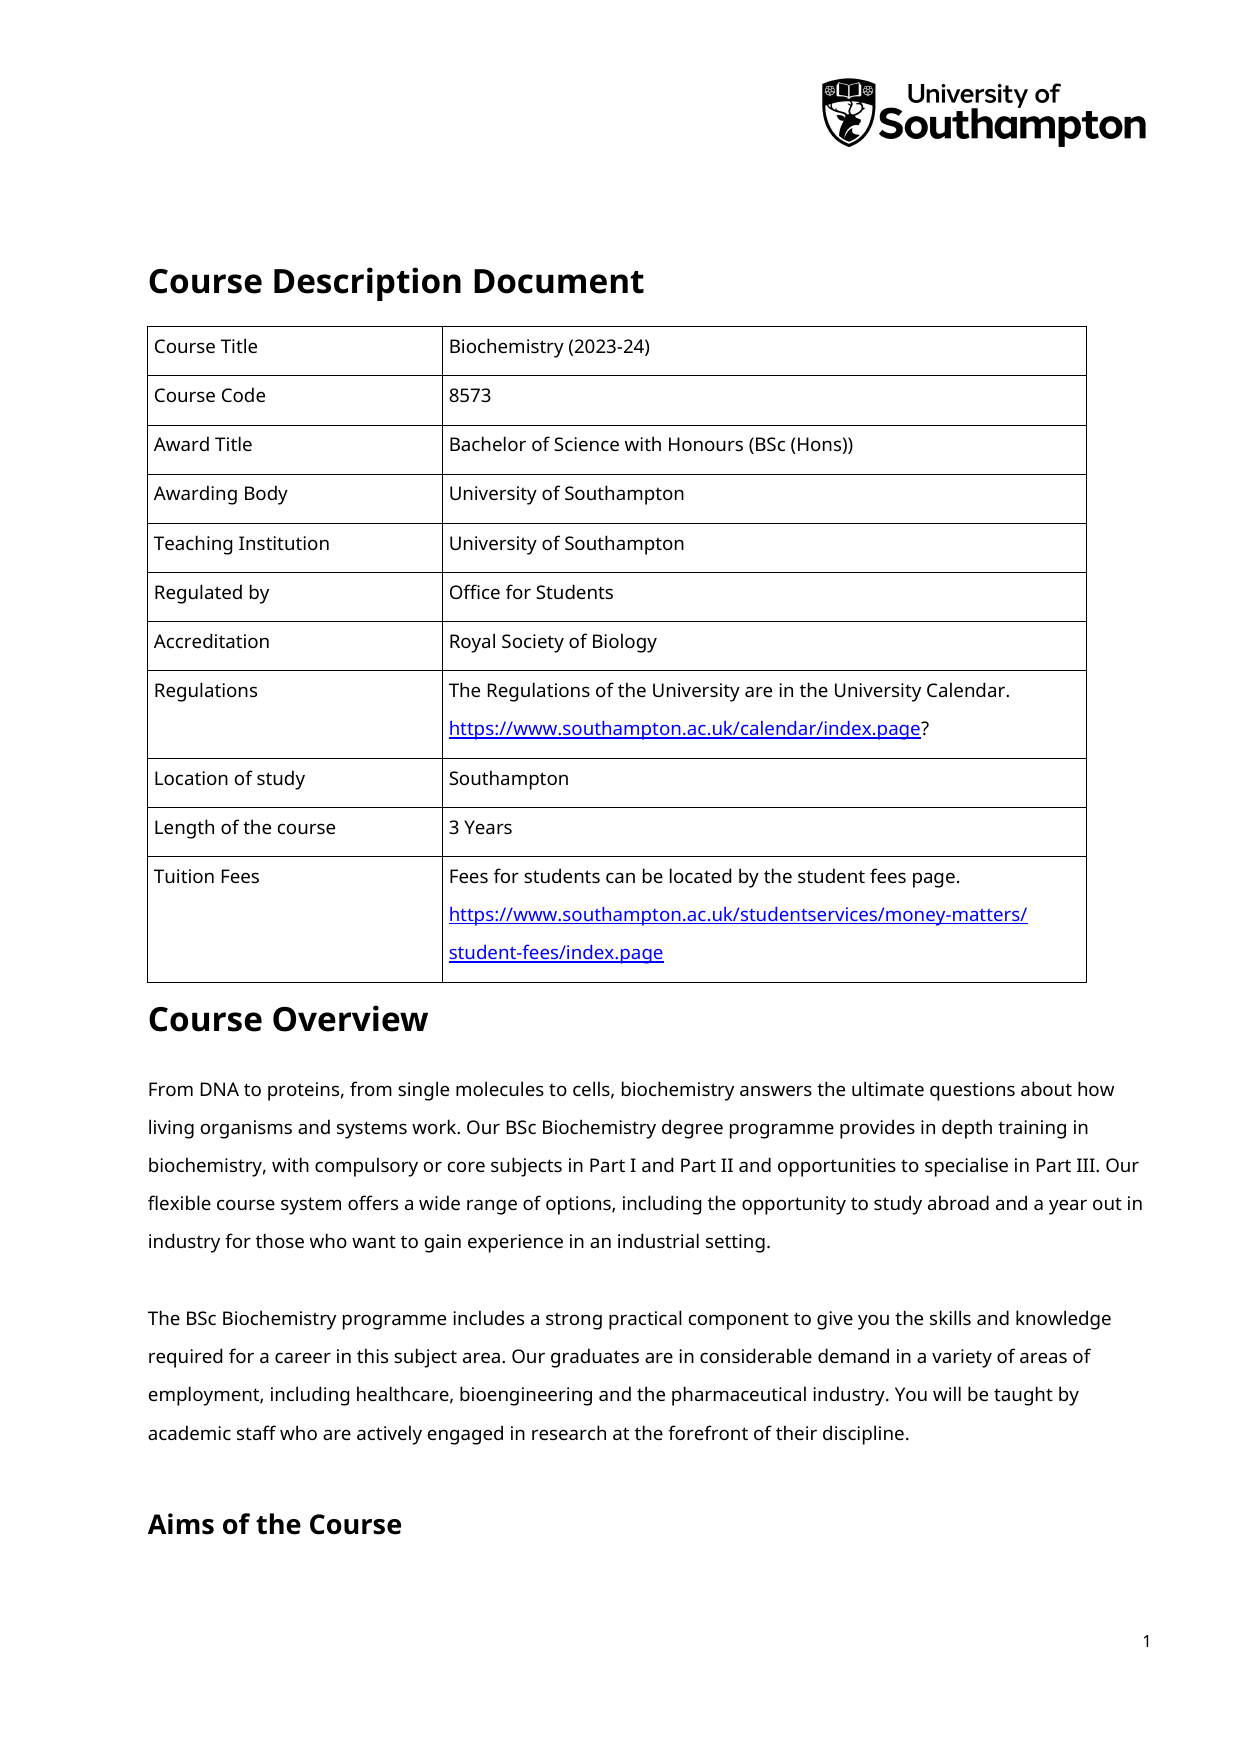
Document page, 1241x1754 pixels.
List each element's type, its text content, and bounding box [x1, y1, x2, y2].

text From DNA to proteins, from single molecules to cells, biochemistry answers the ultimate questions about how living organisms and systems work. Our BSc Biochemistry degree programme provides in depth training in biochemistry, with compulsory or core subjects in Part I and Part II and opportunities to specialise in Part III. Our flexible course system offers a wide range of options, including the opportunity to study abroad and a year out in industry for those who want to gain experience in an industrial setting. The BSc Biochemistry programme includes a strong practical component to give you the skills and knowledge required for a career in this subject area. Our graduates are in considerable demand in a variety of areas of employment, including healthcare, bioengineering and the pharmaceutical industry. You will be taught by academic staff who are actively engaged in research at the forefront of their discipline. [148, 1076, 1145, 1446]
table_cell Accreditation [148, 622, 442, 670]
table_cell Length of the course [148, 808, 442, 856]
table_cell Regulations [148, 671, 442, 758]
table_cell Teaching Institution [148, 524, 442, 572]
table_cell Office for Students [443, 573, 1086, 621]
subtitle Aims of the Course [148, 1505, 1152, 1542]
table_cell Tuition Fees [148, 857, 442, 982]
table_cell Awarding Body [148, 475, 442, 523]
table_header Biochemistry (2023-24) [443, 327, 1086, 375]
subtitle Course Description Document [148, 258, 1152, 303]
table_cell Southampton [443, 759, 1086, 807]
table_cell Location of study [148, 759, 442, 807]
table_cell University of Southampton [443, 524, 1086, 572]
table_cell Regulated by [148, 573, 442, 621]
table_cell The Regulations of the University are in the University Calendar. https://www.southampton.ac.uk/calendar/index.page? [443, 671, 1086, 758]
table_cell Award Title [148, 426, 442, 474]
table_header Course Title [148, 327, 442, 375]
table_cell 3 Years [443, 808, 1086, 856]
table_cell Royal Society of Biology [443, 622, 1086, 670]
table_cell University of Southampton [443, 475, 1086, 523]
subtitle Course Overview [148, 995, 1152, 1041]
table_cell Course Code [148, 376, 442, 424]
table_cell Fees for students can be located by the student fees page. https://www.southampton.ac.uk/studentservices/money-matters/student-fees/index.page [443, 857, 1086, 982]
table_cell 8573 [443, 376, 1086, 424]
table_cell Bachelor of Science with Honours (BSc (Hons)) [443, 426, 1086, 474]
